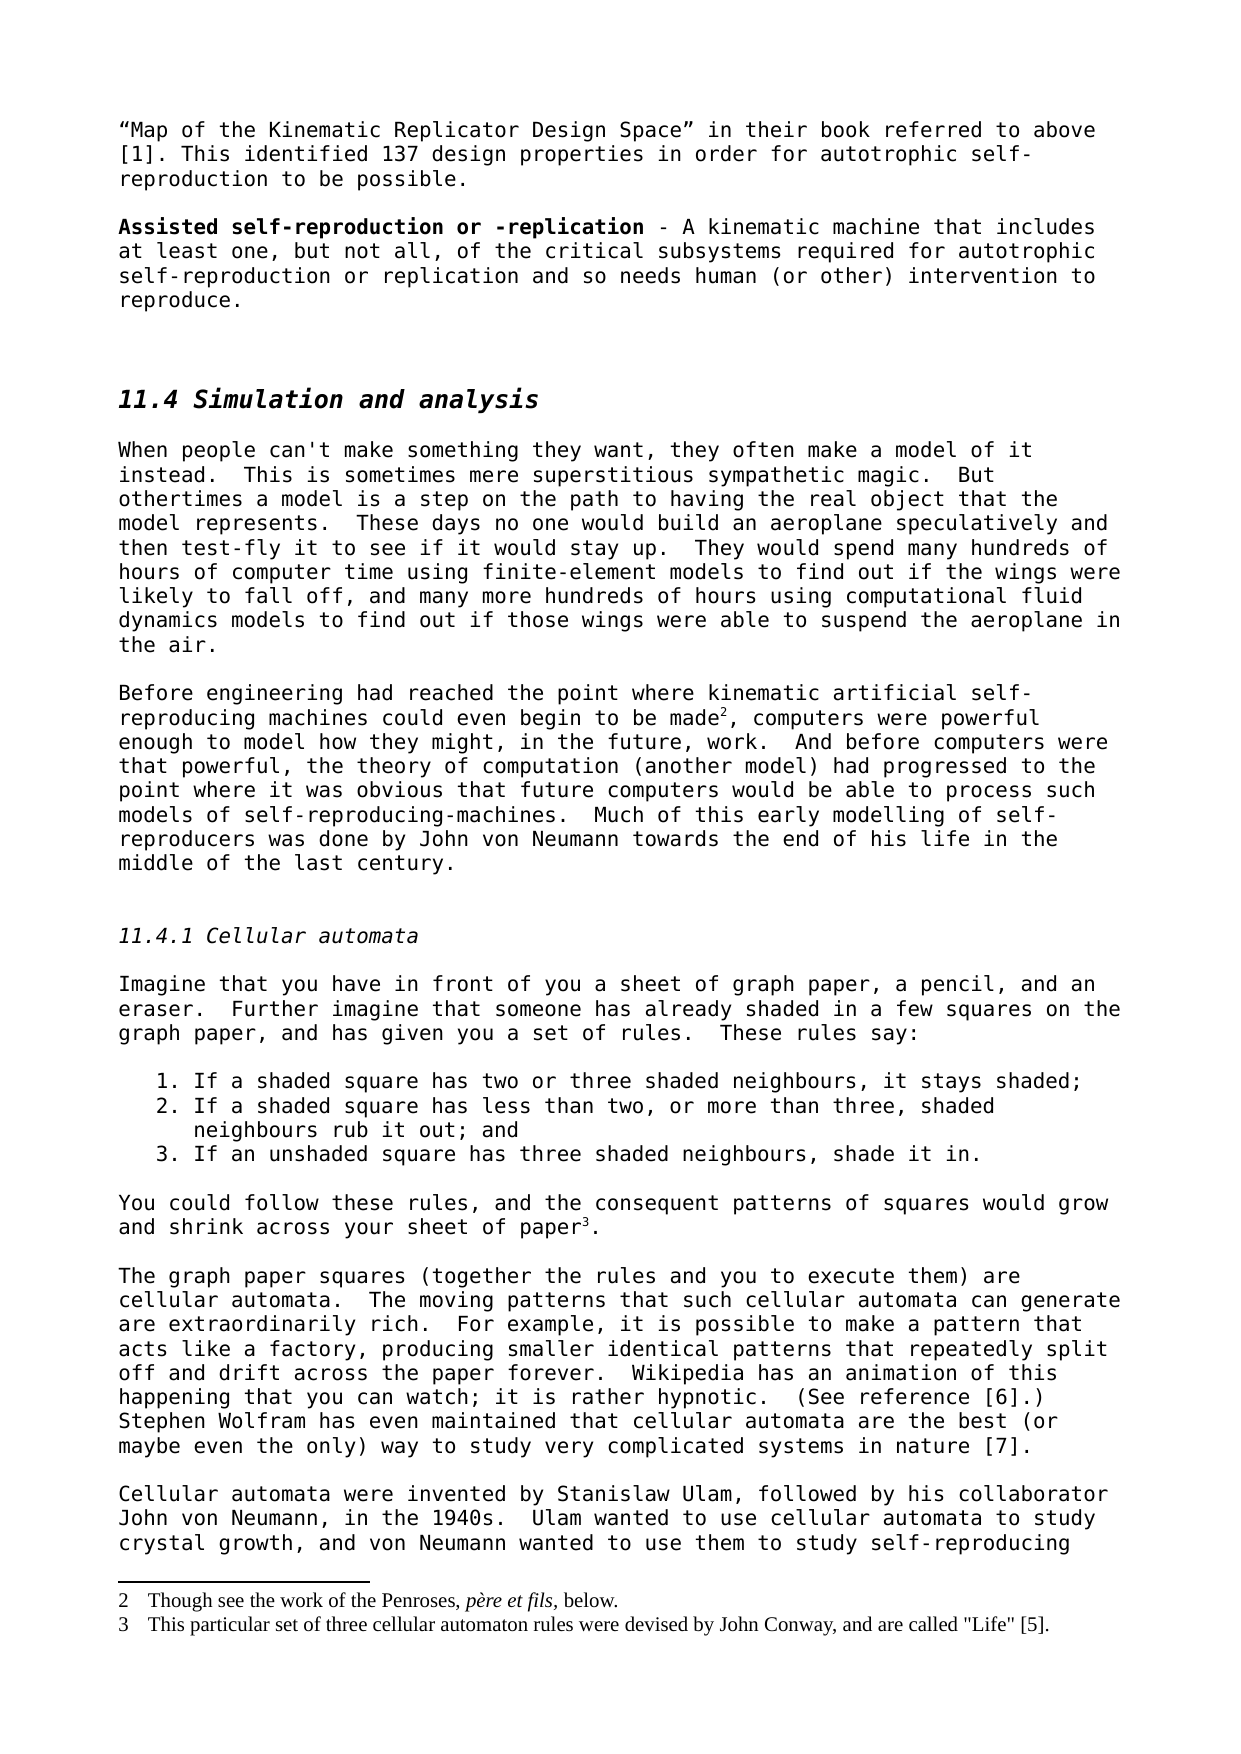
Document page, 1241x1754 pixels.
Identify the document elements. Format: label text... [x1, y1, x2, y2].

text Before engineering had reached the point where kinematic artificial self-reproducing machines could even begin to be made, computers were powerful enough to model how they might, in the future, work. And before computers were that powerful, the theory of computation (another model) had progressed to the point where it was obvious that future computers would be able to process such models of self-reproducing-machines. Much of this early modelling of self-reproducers was done by John von Neumann towards the end of his life in the middle of the last century. [118, 681, 1122, 875]
list If a shaded square has two or three shaded neighbours, it stays shaded; [156, 1069, 1122, 1094]
text Though see the work of the Penroses, père et fils, below. [118, 1588, 1122, 1612]
list If a shaded square has less than two, or more than three, shaded neighbours rub it out; and [156, 1094, 1122, 1142]
text 11.4.1 Cellular automata [118, 924, 1122, 948]
text This particular set of three cellular automaton rules were devised by John Conway, and are called "Life" [5]. [118, 1612, 1122, 1636]
text You could follow these rules, and the consequent patterns of squares would grow and shrink across your sheet of paper. [118, 1191, 1122, 1239]
text The graph paper squares (together the rules and you to execute them) are cellular automata. The moving patterns that such cellular automata can generate are extraordinarily rich. For example, it is possible to make a pattern that acts like a factory, producing smaller identical patterns that repeatedly split off and drift across the paper forever. Wikipedia has an animation of this happening that you can watch; it is rather hypnotic. (See reference [6].) Stephen Wolfram has even maintained that cellular automata are the best (or maybe even the only) way to study very complicated systems in nature [7]. [118, 1264, 1122, 1458]
text 11.4 Simulation and analysis [118, 385, 1122, 414]
text Imagine that you have in front of you a sheet of graph paper, a pencil, and an eraser. Further imagine that someone has already shaded in a few squares on the graph paper, and has given you a set of rules. These rules say: [118, 972, 1122, 1045]
list If an unshaded square has three shaded neighbours, shade it in. [156, 1142, 1122, 1167]
text When people can't make something they want, they often make a model of it instead. This is sometimes mere superstitious sympathetic magic. But othertimes a model is a step on the path to having the real object that the model represents. These days no one would build an aeroplane speculatively and then test-fly it to see if it would stay up. They would spend many hundreds of hours of computer time using finite-element models to find out if the wings were likely to fall off, and many more hundreds of hours using computational fluid dynamics models to find out if those wings were able to suspend the aeroplane in the air. [118, 438, 1122, 657]
text Cellular automata were invented by Stanislaw Ulam, followed by his collaborator John von Neumann, in the 1940s. Ulam wanted to use cellular automata to study crystal growth, and von Neumann wanted to use them to study self-reproducing [118, 1482, 1122, 1555]
text “Map of the Kinematic Replicator Design Space” in their book referred to above [1]. This identified 137 design properties in order for autotrophic self-reproduction to be possible. [118, 118, 1122, 191]
text Assisted self-reproduction or -replication - A kinematic machine that includes at least one, but not all, of the critical subsystems required for autotrophic self-reproduction or replication and so needs human (or other) intervention to reproduce. [118, 215, 1122, 312]
